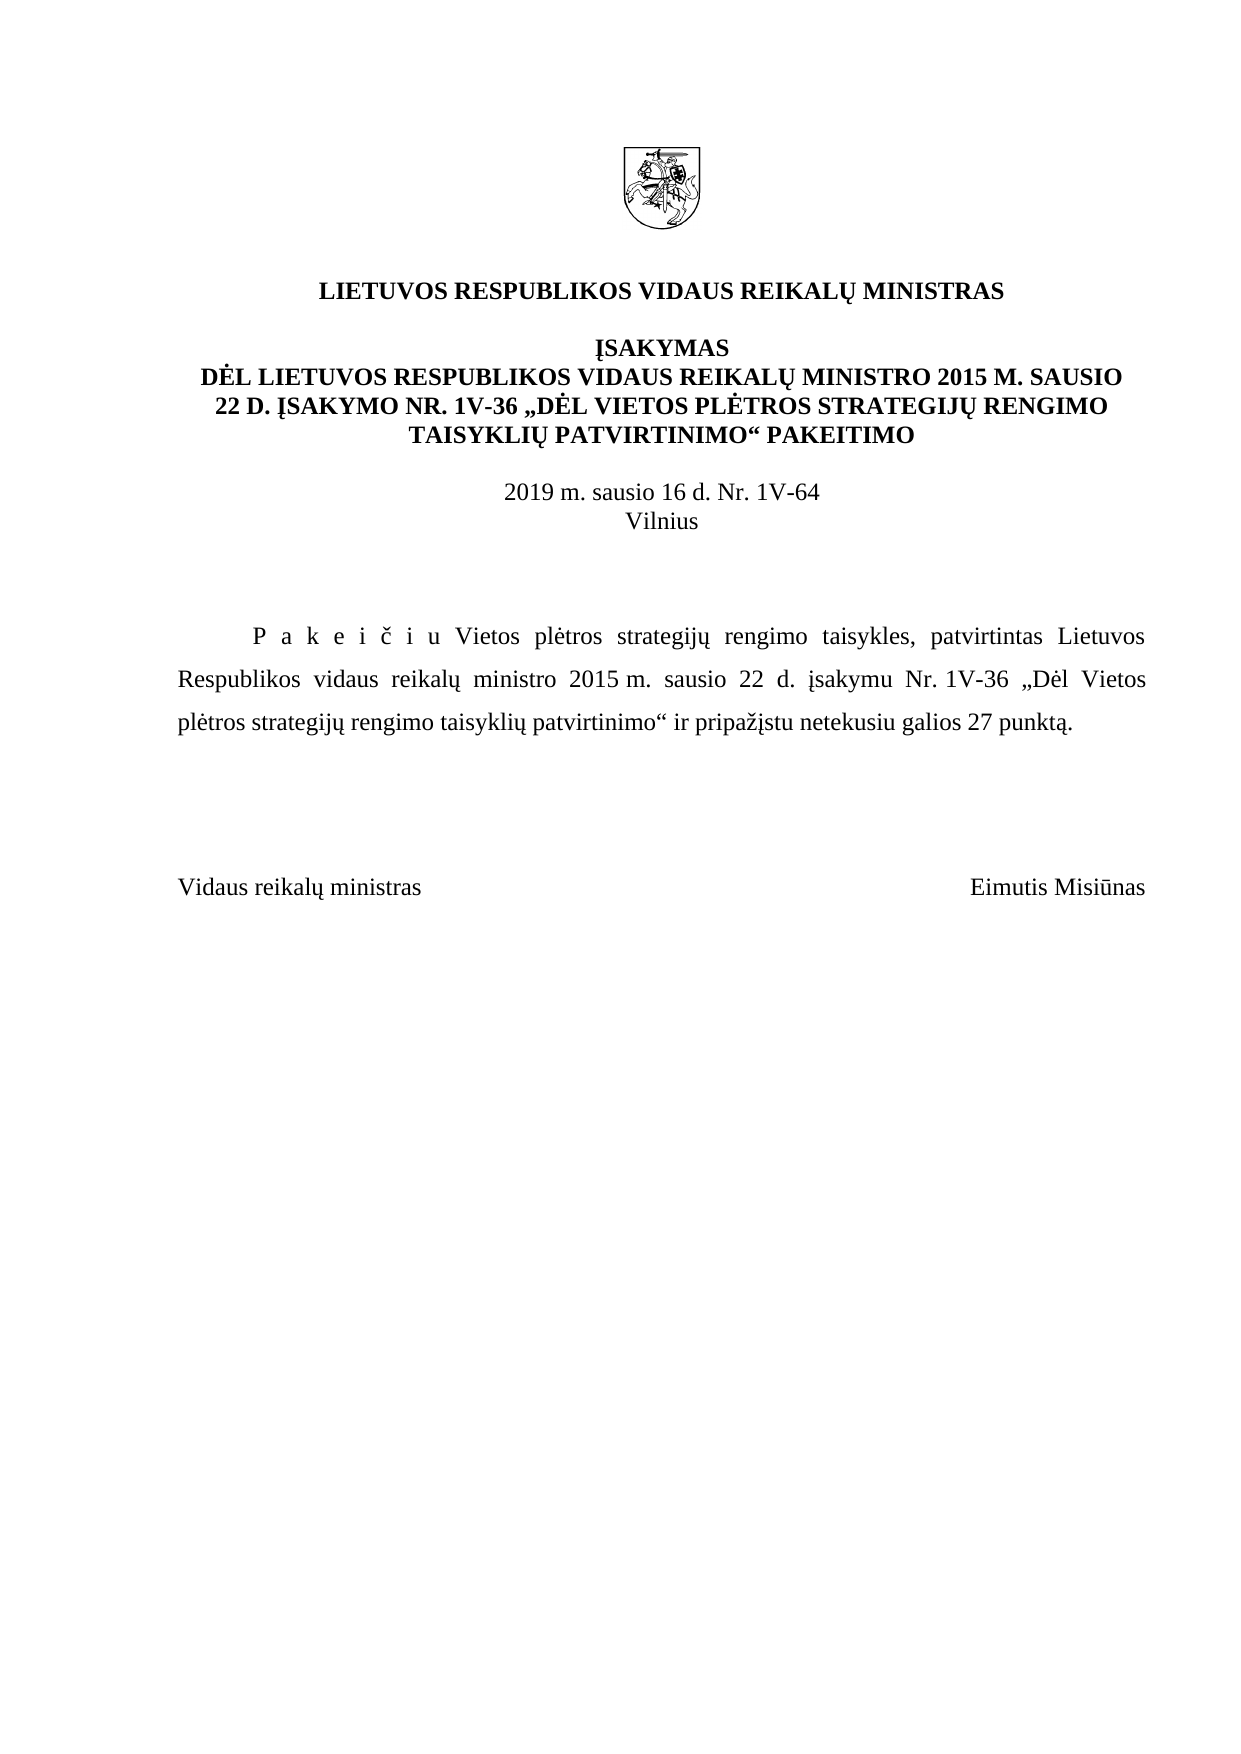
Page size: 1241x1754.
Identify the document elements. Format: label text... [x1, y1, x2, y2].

text Vidaus reikalų ministras Eimutis Misiūnas [177, 863, 1146, 900]
text ĮSAKYMAS [177, 333, 1146, 362]
text P a k e i č i u Vietos plėtros strategijų rengimo taisykles, patvirtintas Lietuvos Respublikos vidaus reikalų ministro 2015 m. sausio 22 d. įsakymu Nr. 1V-36 „Dėl Vietos plėtros strategijų rengimo taisyklių patvirtinimo“ ir pripažįstu netekusiu galios 27 punktą. [177, 621, 1146, 736]
text DĖL LIETUVOS RESPUBLIKOS VIDAUS REIKALŲ MINISTRO 2015 M. SAUSIO 22 D. ĮSAKYMO NR. 1V-36 „DĖL VIETOS PLĖTROS STRATEGIJŲ RENGIMO TAISYKLIŲ PATVIRTINIMO“ PAKEITIMO [177, 362, 1146, 448]
text LIETUVOS RESPUBLIKOS VIDAUS REIKALŲ MINISTRAS [177, 267, 1146, 305]
text 2019 m. sausio 16 d. Nr. 1V-64 [177, 477, 1146, 506]
text Vilnius [177, 506, 1146, 535]
